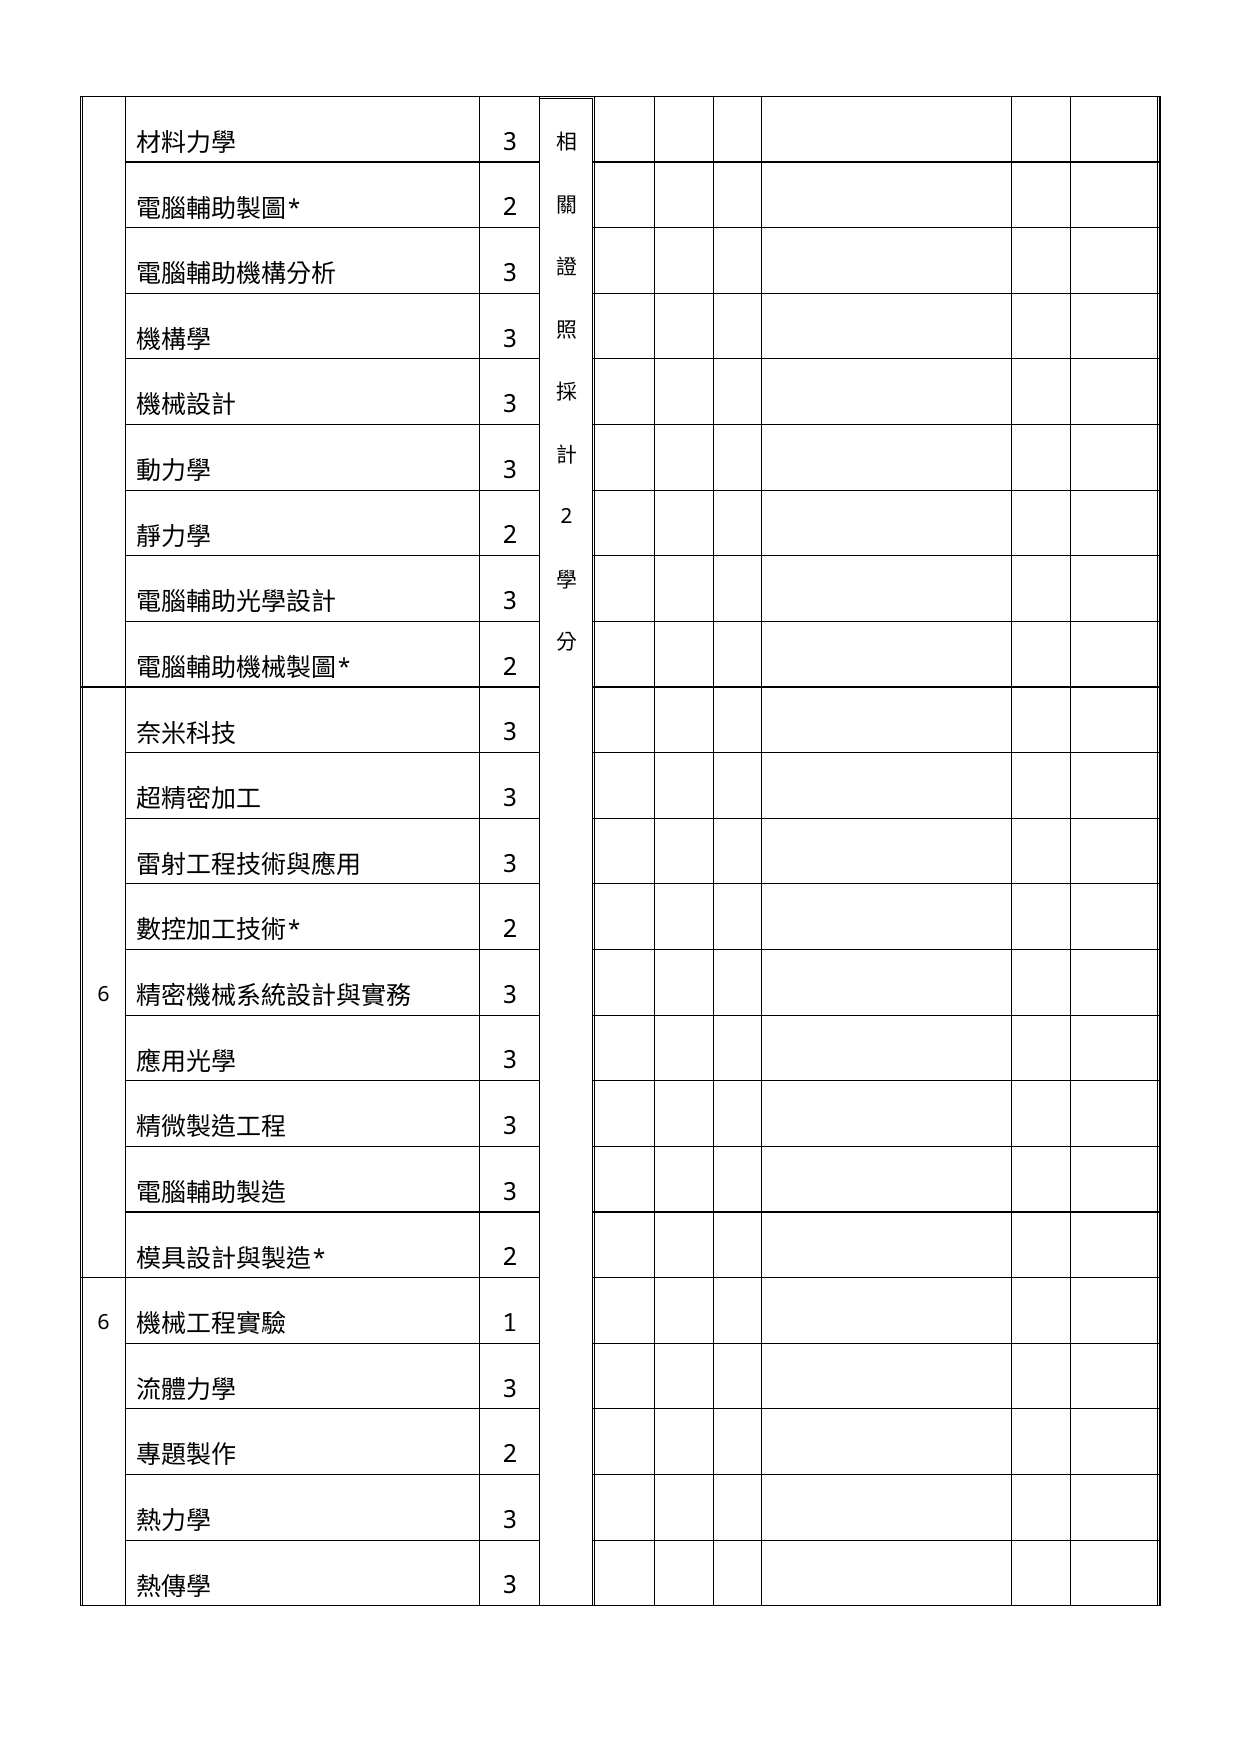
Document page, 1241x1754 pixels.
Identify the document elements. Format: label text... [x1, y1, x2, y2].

table_cell 機構學 [126, 294, 479, 358]
table_cell [1012, 688, 1070, 752]
table_cell [714, 163, 761, 227]
table_cell [1012, 1147, 1070, 1211]
table_cell [714, 294, 761, 358]
table_cell [1012, 1213, 1070, 1277]
table_cell [714, 1147, 761, 1211]
table_cell [655, 688, 713, 752]
table_cell [655, 1081, 713, 1146]
table_cell [1071, 556, 1157, 621]
table_cell [1071, 884, 1157, 949]
table_cell [714, 884, 761, 949]
table_cell 2 [480, 884, 539, 949]
table_cell [595, 1475, 654, 1539]
table_cell 相關證照採計2 學分 [540, 99, 592, 1605]
table_cell [595, 622, 654, 686]
table_cell [1071, 1475, 1157, 1539]
table_cell 熱力學 [126, 1475, 479, 1539]
table_cell 6 [83, 1278, 125, 1605]
table_cell [595, 819, 654, 883]
table_cell [655, 1278, 713, 1343]
table_cell [655, 819, 713, 883]
table_cell [1012, 1475, 1070, 1539]
table_cell [762, 228, 1011, 293]
table_cell [595, 1213, 654, 1277]
table_cell 3 [480, 97, 539, 161]
table_cell 機械工程實驗 [126, 1278, 479, 1343]
table_cell [714, 425, 761, 489]
table_cell 電腦輔助製圖* [126, 163, 479, 227]
table_cell [762, 1278, 1011, 1343]
table_cell [762, 753, 1011, 818]
table_cell [655, 884, 713, 949]
table_cell [1071, 425, 1157, 489]
table_cell [762, 819, 1011, 883]
table_cell 動力學 [126, 425, 479, 489]
table_cell [1012, 294, 1070, 358]
table_cell [655, 1147, 713, 1211]
table_cell [762, 163, 1011, 227]
table_cell [762, 491, 1011, 555]
table_cell 專題製作 [126, 1409, 479, 1474]
table_cell [762, 1147, 1011, 1211]
table_cell 3 [480, 1147, 539, 1211]
table_cell [655, 1409, 713, 1474]
table_cell [83, 97, 125, 686]
table_cell [762, 1409, 1011, 1474]
table_cell [714, 1016, 761, 1080]
table_cell 3 [480, 556, 539, 621]
table_cell [595, 163, 654, 227]
table_cell 電腦輔助機械製圖* [126, 622, 479, 686]
table_cell [1071, 1541, 1157, 1605]
table_cell 材料力學 [126, 97, 479, 161]
table_cell [1071, 491, 1157, 555]
table_cell 2 [480, 163, 539, 227]
table_cell [1012, 425, 1070, 489]
table_cell 應用光學 [126, 1016, 479, 1080]
table_cell [1071, 97, 1157, 161]
table_cell [1012, 1081, 1070, 1146]
table_cell [1012, 359, 1070, 424]
table_cell 2 [480, 1213, 539, 1277]
table_cell [714, 97, 761, 161]
table_cell [762, 425, 1011, 489]
table_cell [655, 1475, 713, 1539]
table_cell [714, 753, 761, 818]
table_cell [714, 819, 761, 883]
table_cell [595, 753, 654, 818]
table_cell [1012, 1409, 1070, 1474]
table_cell [655, 163, 713, 227]
table_cell [595, 228, 654, 293]
table_cell 電腦輔助機構分析 [126, 228, 479, 293]
table_cell [595, 1541, 654, 1605]
table_cell 3 [480, 359, 539, 424]
table_cell [595, 359, 654, 424]
table_cell [655, 950, 713, 1014]
table_cell [762, 1475, 1011, 1539]
table_cell [762, 556, 1011, 621]
table_cell 3 [480, 688, 539, 752]
table_cell [1012, 753, 1070, 818]
table_cell 精密機械系統設計與實務 [126, 950, 479, 1014]
table_cell [714, 228, 761, 293]
table_cell [595, 1409, 654, 1474]
table_cell [595, 425, 654, 489]
table_cell [762, 688, 1011, 752]
table_cell [1012, 884, 1070, 949]
table_cell [1071, 1016, 1157, 1080]
table_cell 2 [480, 491, 539, 555]
table_cell 數控加工技術* [126, 884, 479, 949]
table_cell [595, 491, 654, 555]
table_cell [595, 1081, 654, 1146]
table_cell [1071, 1213, 1157, 1277]
table_cell [714, 1344, 761, 1408]
table_cell [714, 491, 761, 555]
table_cell [1071, 1409, 1157, 1474]
table_cell [1012, 1016, 1070, 1080]
table_cell 電腦輔助製造 [126, 1147, 479, 1211]
table_cell [1012, 1278, 1070, 1343]
table_cell 精微製造工程 [126, 1081, 479, 1146]
table_cell 3 [480, 1081, 539, 1146]
table_cell 3 [480, 294, 539, 358]
table_cell [655, 556, 713, 621]
table_cell [1071, 622, 1157, 686]
table_cell [1071, 294, 1157, 358]
table_cell 3 [480, 753, 539, 818]
table_cell [655, 294, 713, 358]
table_cell [1012, 950, 1070, 1014]
table_cell [714, 688, 761, 752]
table_cell [714, 1278, 761, 1343]
table_cell [714, 1213, 761, 1277]
table_cell [1012, 97, 1070, 161]
table_cell [595, 294, 654, 358]
table_cell [595, 1016, 654, 1080]
table_cell [595, 556, 654, 621]
table_cell 模具設計與製造* [126, 1213, 479, 1277]
table_cell [1012, 163, 1070, 227]
table_cell [595, 688, 654, 752]
table_cell [595, 950, 654, 1014]
table_cell 3 [480, 950, 539, 1014]
table_cell 3 [480, 1344, 539, 1408]
table_cell [1071, 950, 1157, 1014]
table_cell 超精密加工 [126, 753, 479, 818]
table_cell 3 [480, 228, 539, 293]
table_cell [655, 359, 713, 424]
table_cell [1071, 1344, 1157, 1408]
table_cell [762, 359, 1011, 424]
table_cell 3 [480, 425, 539, 489]
table_cell [714, 622, 761, 686]
table_cell [714, 556, 761, 621]
table_cell [1071, 359, 1157, 424]
table_cell 2 [480, 1409, 539, 1474]
table_cell [595, 884, 654, 949]
table_cell 3 [480, 1475, 539, 1539]
table_cell [655, 97, 713, 161]
table_cell [762, 1541, 1011, 1605]
table_cell 熱傳學 [126, 1541, 479, 1605]
table_cell 3 [480, 1016, 539, 1080]
table_cell [714, 1081, 761, 1146]
table_cell [595, 1278, 654, 1343]
table_cell [1071, 688, 1157, 752]
table_cell [655, 1016, 713, 1080]
table_cell [655, 1541, 713, 1605]
table_cell 流體力學 [126, 1344, 479, 1408]
table_cell [714, 950, 761, 1014]
table_cell [655, 425, 713, 489]
table_cell [714, 1409, 761, 1474]
table_cell [1071, 753, 1157, 818]
table_cell 3 [480, 819, 539, 883]
table_cell 3 [480, 1541, 539, 1605]
table_cell [595, 97, 654, 161]
table_cell [762, 950, 1011, 1014]
table_cell [595, 1344, 654, 1408]
table_cell [1012, 228, 1070, 293]
table_cell [1071, 819, 1157, 883]
table_cell [762, 97, 1011, 161]
table_cell [1012, 1344, 1070, 1408]
table_cell 奈米科技 [126, 688, 479, 752]
table_cell [762, 1016, 1011, 1080]
table_cell [655, 228, 713, 293]
table_cell [655, 491, 713, 555]
table_cell [655, 1344, 713, 1408]
table_cell 2 [480, 622, 539, 686]
table_cell [762, 622, 1011, 686]
table_cell [1012, 491, 1070, 555]
table_cell [762, 1213, 1011, 1277]
table_cell [714, 359, 761, 424]
table_cell [1012, 1541, 1070, 1605]
table_cell [714, 1541, 761, 1605]
table_cell [714, 1475, 761, 1539]
table_cell 機械設計 [126, 359, 479, 424]
table_cell [1071, 1147, 1157, 1211]
table_cell 雷射工程技術與應用 [126, 819, 479, 883]
table_cell [1071, 228, 1157, 293]
table_cell [1071, 1278, 1157, 1343]
table_cell [655, 753, 713, 818]
table_cell [655, 1213, 713, 1277]
table_cell 電腦輔助光學設計 [126, 556, 479, 621]
table_cell [655, 622, 713, 686]
table_cell [762, 1081, 1011, 1146]
table_cell [1071, 1081, 1157, 1146]
table_cell [1012, 556, 1070, 621]
table_cell [1071, 163, 1157, 227]
table_cell [595, 1147, 654, 1211]
table_cell [1012, 819, 1070, 883]
table_cell [1012, 622, 1070, 686]
table_cell 1 [480, 1278, 539, 1343]
table_cell 靜力學 [126, 491, 479, 555]
table_cell [762, 1344, 1011, 1408]
table_cell 6 [83, 688, 125, 1277]
table_cell [762, 294, 1011, 358]
table_cell [762, 884, 1011, 949]
